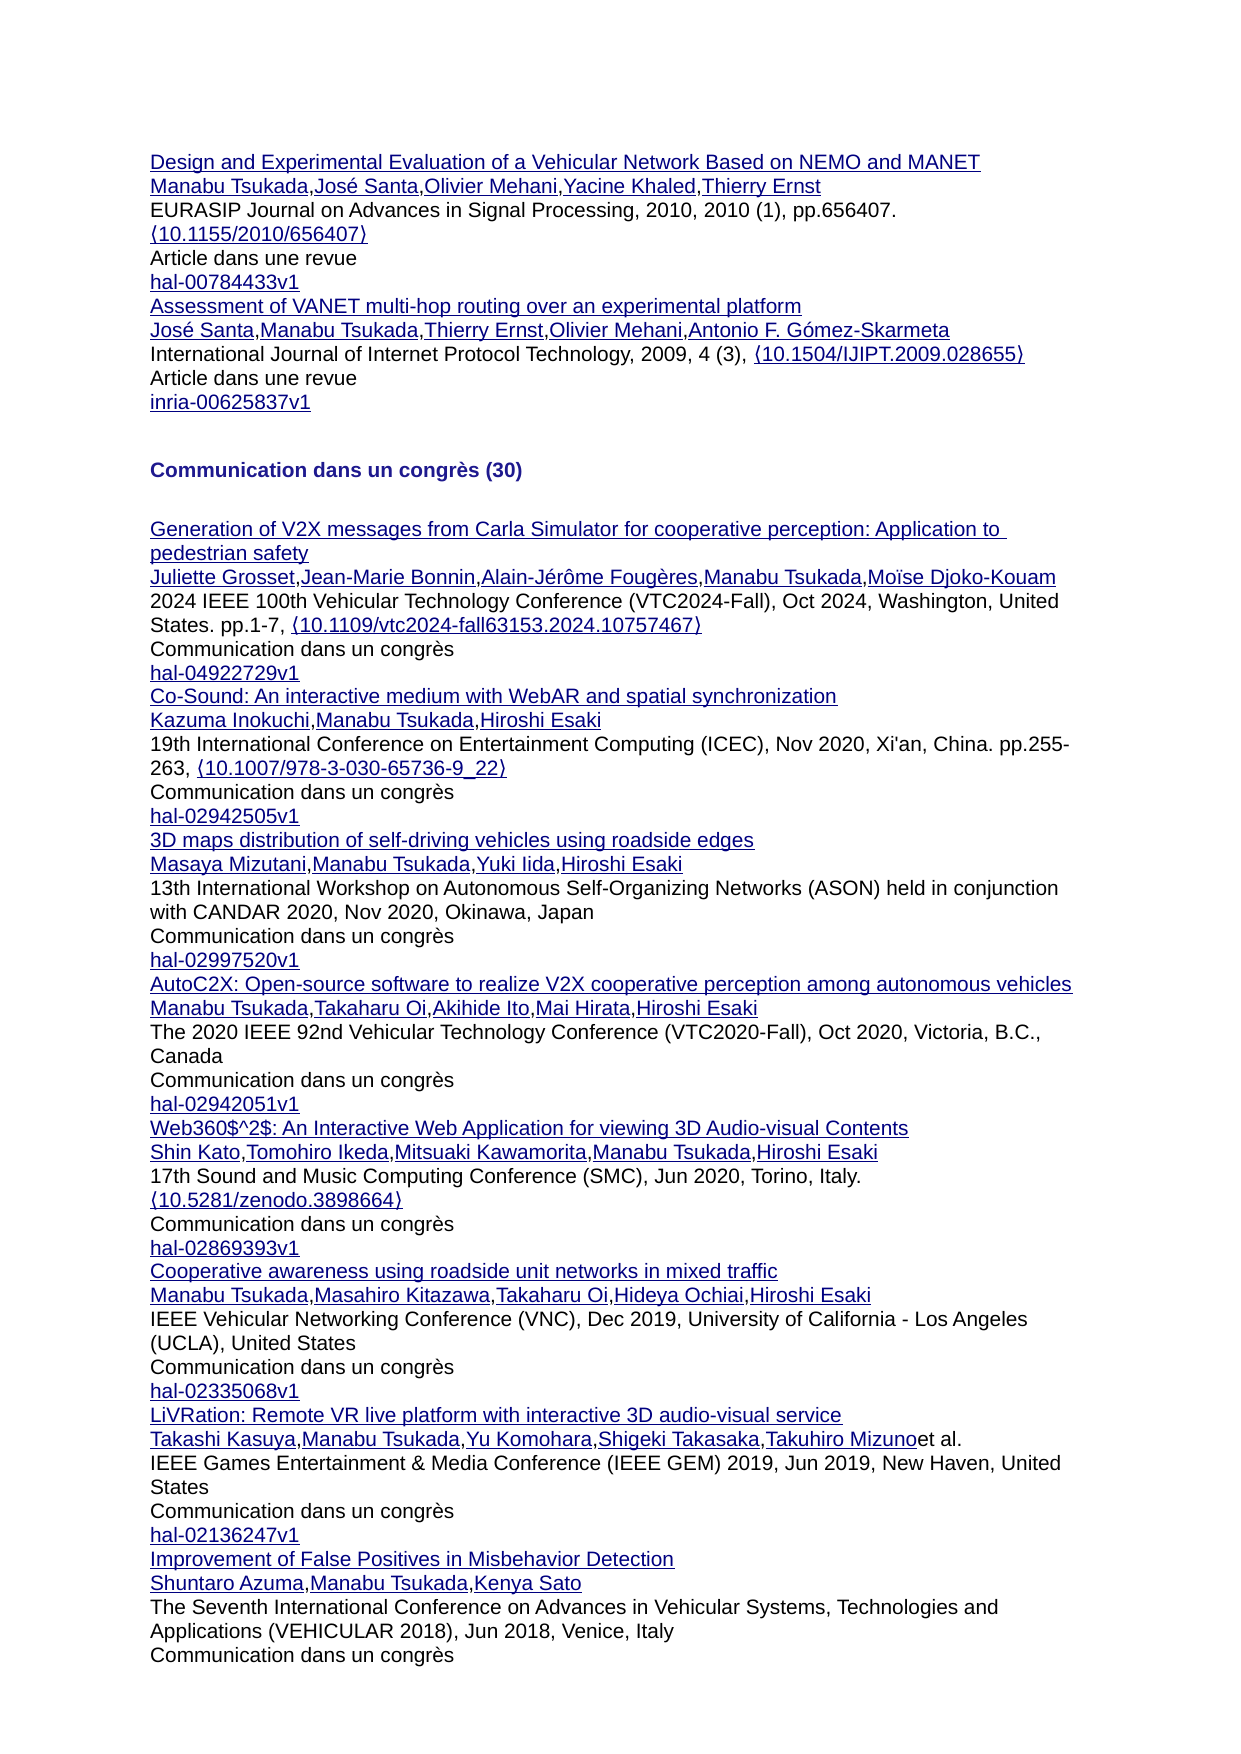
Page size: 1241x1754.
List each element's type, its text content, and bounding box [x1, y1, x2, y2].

table_cell Co-Sound: An interactive medium with WebAR and spatial synchronization Kazuma Inokuchi,Manabu Tsukada,Hiroshi Esaki 19th International Conference on Entertainment Computing (ICEC), Nov 2020, Xi'an, China. pp.255-263, ⟨10.1007/978-3-030-65736-9_22⟩ Communication dans un congrès hal-02942505v1 [150, 684, 1090, 828]
table_header Generation of V2X messages from Carla Simulator for cooperative perception: Application to pedestrian safety Juliette Grosset,Jean-Marie Bonnin,Alain-Jérôme Fougères,Manabu Tsukada,Moïse Djoko-Kouam 2024 IEEE 100th Vehicular Technology Conference (VTC2024-Fall), Oct 2024, Washington, United States. pp.1-7, ⟨10.1109/vtc2024-fall63153.2024.10757467⟩ Communication dans un congrès hal-04922729v1 [150, 517, 1090, 684]
table_cell Assessment of VANET multi-hop routing over an experimental platform José Santa,Manabu Tsukada,Thierry Ernst,Olivier Mehani,Antonio F. Gómez-Skarmeta International Journal of Internet Protocol Technology, 2009, 4 (3), ⟨10.1504/IJIPT.2009.028655⟩ Article dans une revue inria-00625837v1 [150, 294, 1090, 413]
table_cell Cooperative awareness using roadside unit networks in mixed traffic Manabu Tsukada,Masahiro Kitazawa,Takaharu Oi,Hideya Ochiai,Hiroshi Esaki IEEE Vehicular Networking Conference (VNC), Dec 2019, University of California - Los Angeles (UCLA), United States Communication dans un congrès hal-02335068v1 [150, 1259, 1090, 1403]
table_cell LiVRation: Remote VR live platform with interactive 3D audio-visual service Takashi Kasuya,Manabu Tsukada,Yu Komohara,Shigeki Takasaka,Takuhiro Mizunoet al. IEEE Games Entertainment & Media Conference (IEEE GEM) 2019, Jun 2019, New Haven, United States Communication dans un congrès hal-02136247v1 [150, 1403, 1090, 1547]
table_cell AutoC2X: Open-source software to realize V2X cooperative perception among autonomous vehicles Manabu Tsukada,Takaharu Oi,Akihide Ito,Mai Hirata,Hiroshi Esaki The 2020 IEEE 92nd Vehicular Technology Conference (VTC2020-Fall), Oct 2020, Victoria, B.C., Canada Communication dans un congrès hal-02942051v1 [150, 972, 1090, 1116]
subtitle Communication dans un congrès (30) [150, 458, 1090, 482]
table_cell Design and Experimental Evaluation of a Vehicular Network Based on NEMO and MANET Manabu Tsukada,José Santa,Olivier Mehani,Yacine Khaled,Thierry Ernst EURASIP Journal on Advances in Signal Processing, 2010, 2010 (1), pp.656407. ⟨10.1155/2010/656407⟩ Article dans une revue hal-00784433v1 [150, 150, 1090, 294]
table_cell Improvement of False Positives in Misbehavior Detection Shuntaro Azuma,Manabu Tsukada,Kenya Sato The Seventh International Conference on Advances in Vehicular Systems, Technologies and Applications (VEHICULAR 2018), Jun 2018, Venice, Italy Communication dans un congrès [150, 1547, 1090, 1667]
table_cell Web360$^2$: An Interactive Web Application for viewing 3D Audio-visual Contents Shin Kato,Tomohiro Ikeda,Mitsuaki Kawamorita,Manabu Tsukada,Hiroshi Esaki 17th Sound and Music Computing Conference (SMC), Jun 2020, Torino, Italy. ⟨10.5281/zenodo.3898664⟩ Communication dans un congrès hal-02869393v1 [150, 1116, 1090, 1259]
table_cell 3D maps distribution of self-driving vehicles using roadside edges Masaya Mizutani,Manabu Tsukada,Yuki Iida,Hiroshi Esaki 13th International Workshop on Autonomous Self-Organizing Networks (ASON) held in conjunction with CANDAR 2020, Nov 2020, Okinawa, Japan Communication dans un congrès hal-02997520v1 [150, 828, 1090, 972]
